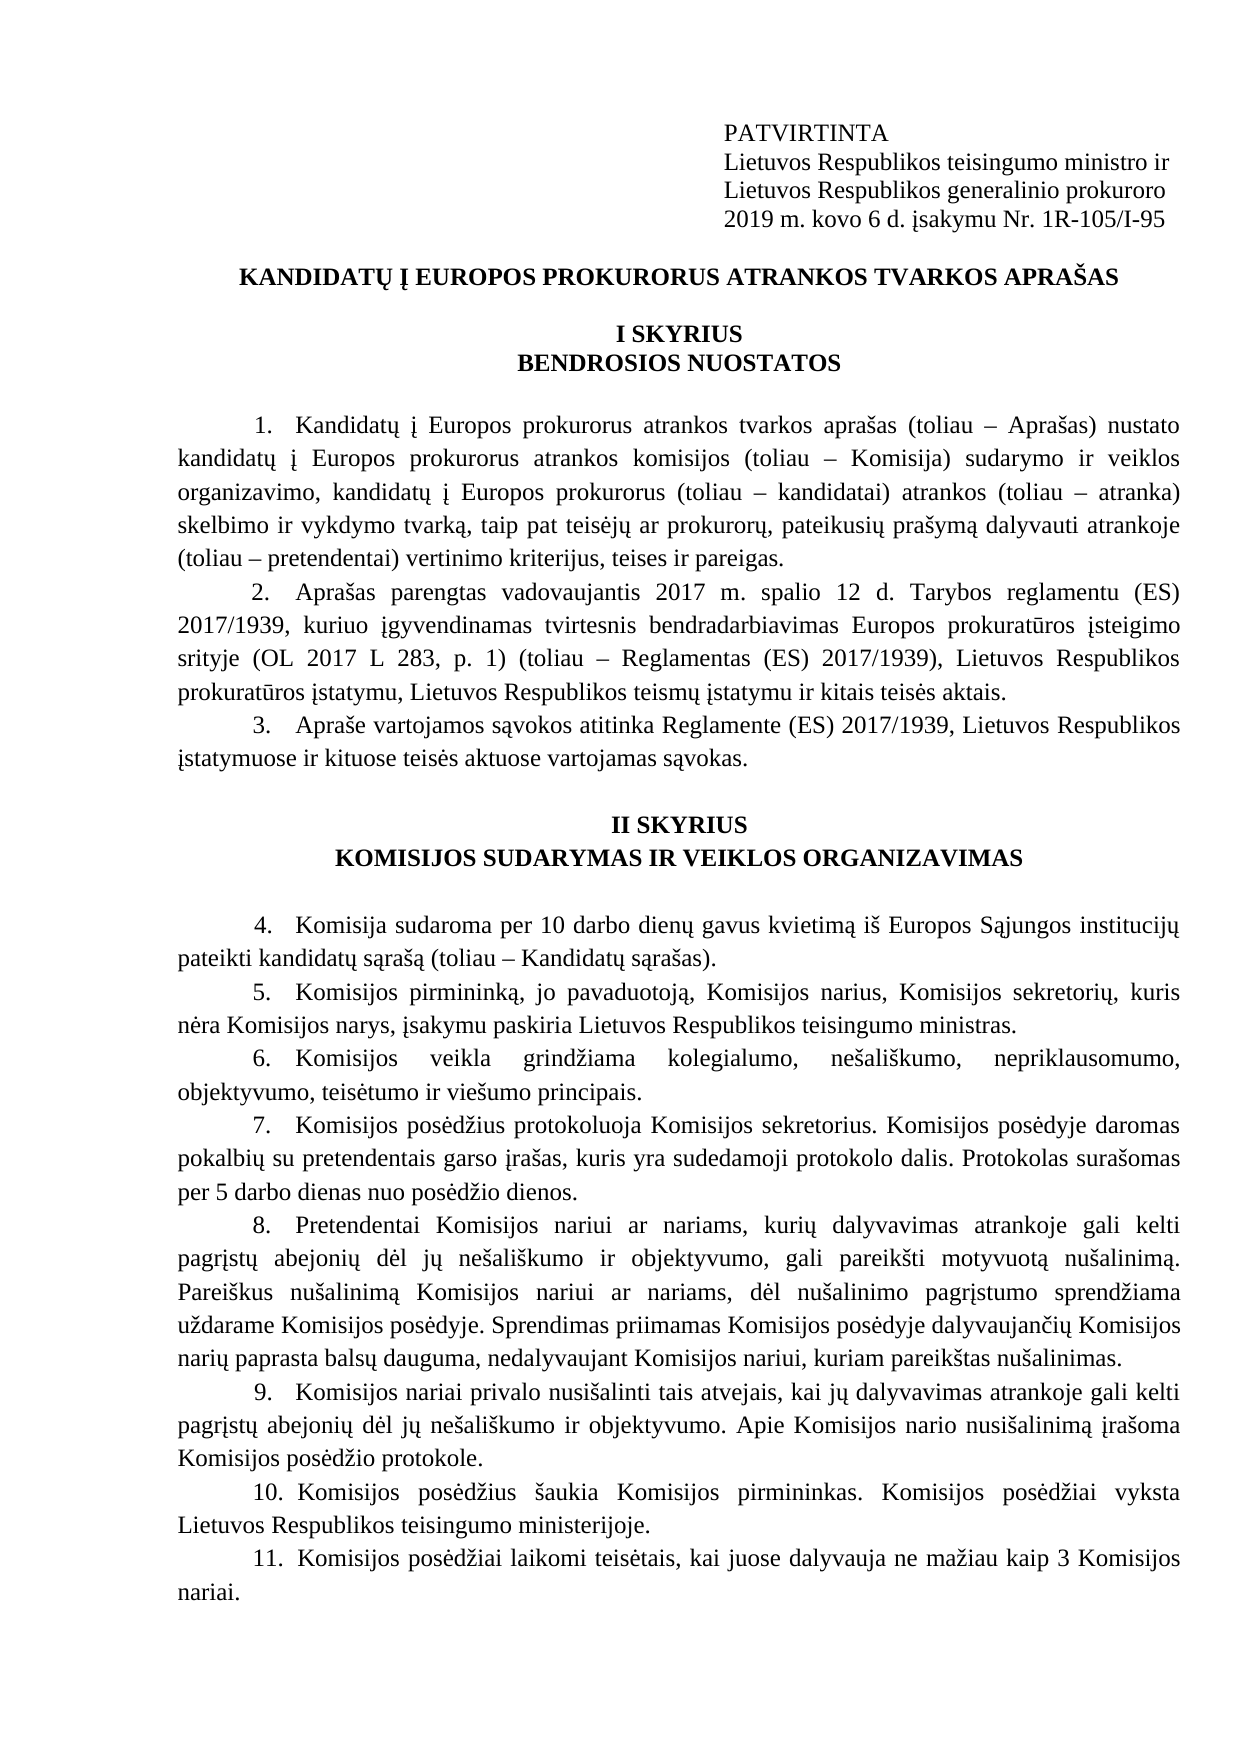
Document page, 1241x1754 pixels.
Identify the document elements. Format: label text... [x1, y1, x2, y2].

text 3. Apraše vartojamos sąvokos atitinka Reglamente (ES) 2017/1939, Lietuvos Respublikos įstatymuose ir kituose teisės aktuose vartojamas sąvokas. [177, 706, 1181, 772]
text 11. Komisijos posėdžiai laikomi teisėtais, kai juose dalyvauja ne mažiau kaip 3 Komisijos nariai. [177, 1539, 1181, 1606]
text 6. Komisijos veikla grindžiama kolegialumo, nešališkumo, nepriklausomumo, objektyvumo, teisėtumo ir viešumo principais. [177, 1039, 1181, 1106]
text 5. Komisijos pirmininką, jo pavaduotoją, Komisijos narius, Komisijos sekretorių, kuris nėra Komisijos narys, įsakymu paskiria Lietuvos Respublikos teisingumo ministras. [177, 972, 1181, 1039]
text 1. Kandidatų į Europos prokurorus atrankos tvarkos aprašas (toliau – Aprašas) nustato kandidatų į Europos prokurorus atrankos komisijos (toliau – Komisija) sudarymo ir veiklos organizavimo, kandidatų į Europos prokurorus (toliau – kandidatai) atrankos (toliau – atranka) skelbimo ir vykdymo tvarką, taip pat teisėjų ar prokurorų, pateikusių prašymą dalyvauti atrankoje (toliau – pretendentai) vertinimo kriterijus, teises ir pareigas. [177, 406, 1181, 572]
text 10. Komisijos posėdžius šaukia Komisijos pirmininkas. Komisijos posėdžiai vyksta Lietuvos Respublikos teisingumo ministerijoje. [177, 1472, 1181, 1539]
text I SKYRIUS [177, 319, 1181, 348]
text 7. Komisijos posėdžius protokoluoja Komisijos sekretorius. Komisijos posėdyje daromas pokalbių su pretendentais garso įrašas, kuris yra sudedamoji protokolo dalis. Protokolas surašomas per 5 darbo dienas nuo posėdžio dienos. [177, 1106, 1181, 1206]
text BENDROSIOS NUOSTATOS [177, 348, 1181, 377]
text Lietuvos Respublikos teisingumo ministro ir Lietuvos Respublikos generalinio prokuroro 2019 m. kovo 6 d. įsakymu Nr. 1R-105/I-95 [723, 147, 1181, 233]
text 8. Pretendentai Komisijos nariui ar nariams, kurių dalyvavimas atrankoje gali kelti pagrįstų abejonių dėl jų nešališkumo ir objektyvumo, gali pareikšti motyvuotą nušalinimą. Pareiškus nušalinimą Komisijos nariui ar nariams, dėl nušalinimo pagrįstumo sprendžiama uždarame Komisijos posėdyje. Sprendimas priimamas Komisijos posėdyje dalyvaujančių Komisijos narių paprasta balsų dauguma, nedalyvaujant Komisijos nariui, kuriam pareikštas nušalinimas. [177, 1206, 1181, 1372]
text PATVIRTINTA [723, 118, 1181, 147]
text KANDIDATŲ Į EUROPOS PROKURORUS ATRANKOS TVARKOS APRAŠAS [177, 262, 1181, 291]
text 4. Komisija sudaroma per 10 darbo dienų gavus kvietimą iš Europos Sąjungos institucijų pateikti kandidatų sąrašą (toliau – Kandidatų sąrašas). [177, 906, 1181, 972]
text 2. Aprašas parengtas vadovaujantis 2017 m. spalio 12 d. Tarybos reglamentu (ES) 2017/1939, kuriuo įgyvendinamas tvirtesnis bendradarbiavimas Europos prokuratūros įsteigimo srityje (OL 2017 L 283, p. 1) (toliau – Reglamentas (ES) 2017/1939), Lietuvos Respublikos prokuratūros įstatymu, Lietuvos Respublikos teismų įstatymu ir kitais teisės aktais. [177, 572, 1181, 706]
text KOMISIJOS SUDARYMAS IR VEIKLOS ORGANIZAVIMAS [177, 839, 1181, 872]
text II SKYRIUS [177, 806, 1181, 839]
text 9. Komisijos nariai privalo nusišalinti tais atvejais, kai jų dalyvavimas atrankoje gali kelti pagrįstų abejonių dėl jų nešališkumo ir objektyvumo. Apie Komisijos nario nusišalinimą įrašoma Komisijos posėdžio protokole. [177, 1372, 1181, 1472]
